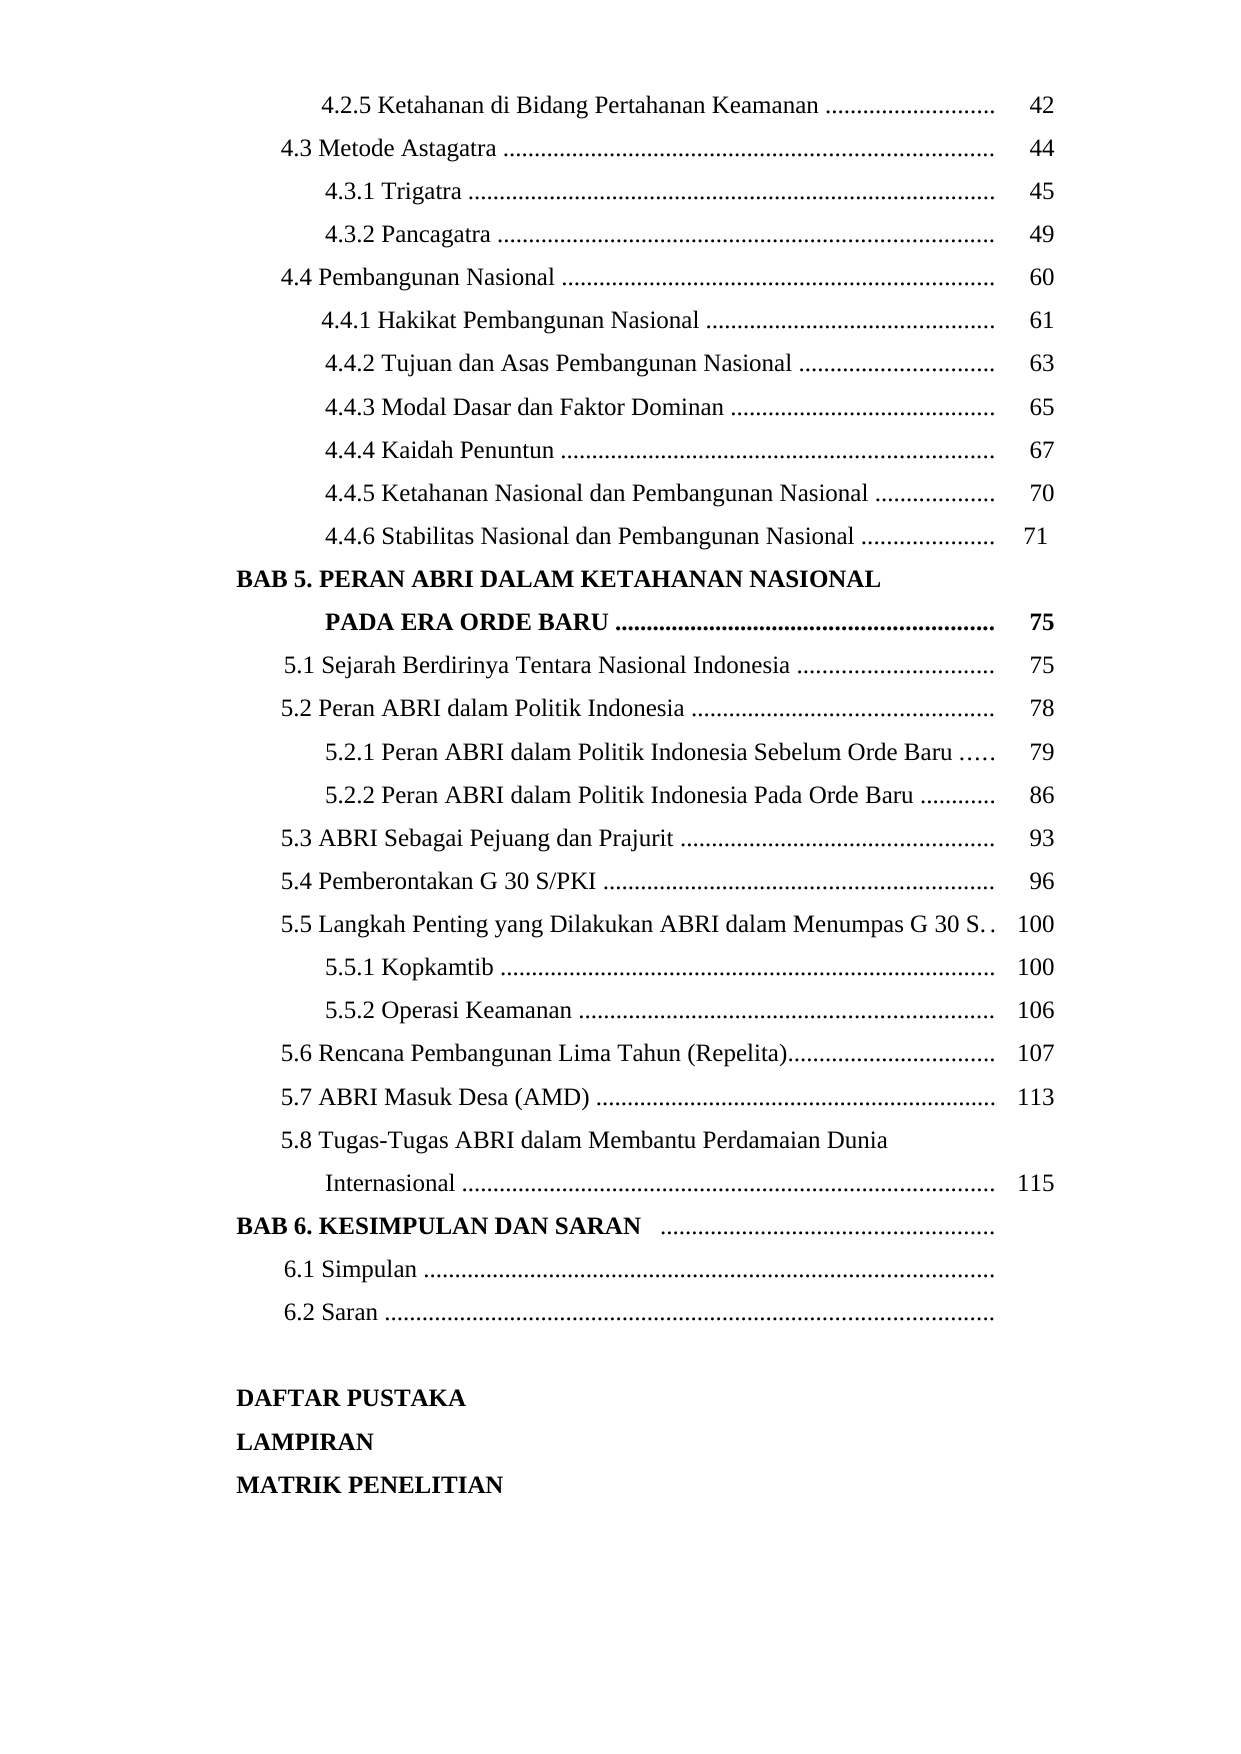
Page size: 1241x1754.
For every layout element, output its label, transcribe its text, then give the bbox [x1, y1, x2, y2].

text 4.4.5 Ketahanan Nasional dan Pembangunan Nasional 70 [325, 478, 1063, 507]
text 6.1 Simpulan [283, 1254, 1063, 1283]
text 5.5.2 Operasi Keamanan 106 [281, 995, 1063, 1024]
text 4.3 Metode Astagatra 44 [281, 133, 1063, 162]
text 6.2 Saran [283, 1297, 1063, 1326]
text MATRIK PENELITIAN [236, 1470, 1063, 1498]
text 4.4.1 Hakikat Pembangunan Nasional 61 [281, 305, 1063, 334]
text 5.3 ABRI Sebagai Pejuang dan Prajurit 93 [281, 823, 1063, 852]
subtitle PADA ERA ORDE BARU 75 [325, 607, 1063, 636]
text 5.5 Langkah Penting yang Dilakukan ABRI dalam Menumpas G 30 S 100 [281, 909, 1063, 938]
text 5.6 Rencana Pembangunan Lima Tahun (Repelita) 107 [281, 1038, 1063, 1067]
text 5.2.1 Peran ABRI dalam Politik Indonesia Sebelum Orde Baru 79 [281, 737, 1063, 765]
text 4.4.2 Tujuan dan Asas Pembangunan Nasional 63 [325, 348, 1063, 377]
text 4.2.5 Ketahanan di Bidang Pertahanan Keamanan 42 [321, 90, 1063, 118]
text 4.4.4 Kaidah Penuntun 67 [325, 435, 1063, 463]
text 4.4.6 Stabilitas Nasional dan Pembangunan Nasional 71 [325, 521, 1063, 550]
text 4.3.2 Pancagatra 49 [321, 219, 1063, 248]
text Internasional 115 [281, 1168, 1063, 1197]
text 5.7 ABRI Masuk Desa (AMD) 113 [281, 1082, 1063, 1110]
text LAMPIRAN [236, 1427, 1063, 1455]
text 5.4 Pemberontakan G 30 S/PKI 96 [281, 866, 1063, 895]
text 4.4 Pembangunan Nasional 60 [281, 262, 1063, 291]
text 5.2.2 Peran ABRI dalam Politik Indonesia Pada Orde Baru 86 [281, 780, 1063, 808]
text 4.3.1 Trigatra 45 [321, 176, 1063, 205]
subtitle BAB 6. KESIMPULAN DAN SARAN [236, 1211, 1063, 1240]
text 5.5.1 Kopkamtib 100 [281, 952, 1063, 981]
text 5.2 Peran ABRI dalam Politik Indonesia 78 [281, 693, 1063, 722]
text 5.1 Sejarah Berdirinya Tentara Nasional Indonesia 75 [283, 650, 1063, 679]
text 5.8 Tugas-Tugas ABRI dalam Membantu Perdamaian Dunia [281, 1125, 1063, 1153]
subtitle DAFTAR PUSTAKA [236, 1383, 1063, 1412]
text 4.4.3 Modal Dasar dan Faktor Dominan 65 [325, 392, 1063, 420]
subtitle BAB 5. PERAN ABRI DALAM KETAHANAN NASIONAL [236, 564, 1063, 593]
